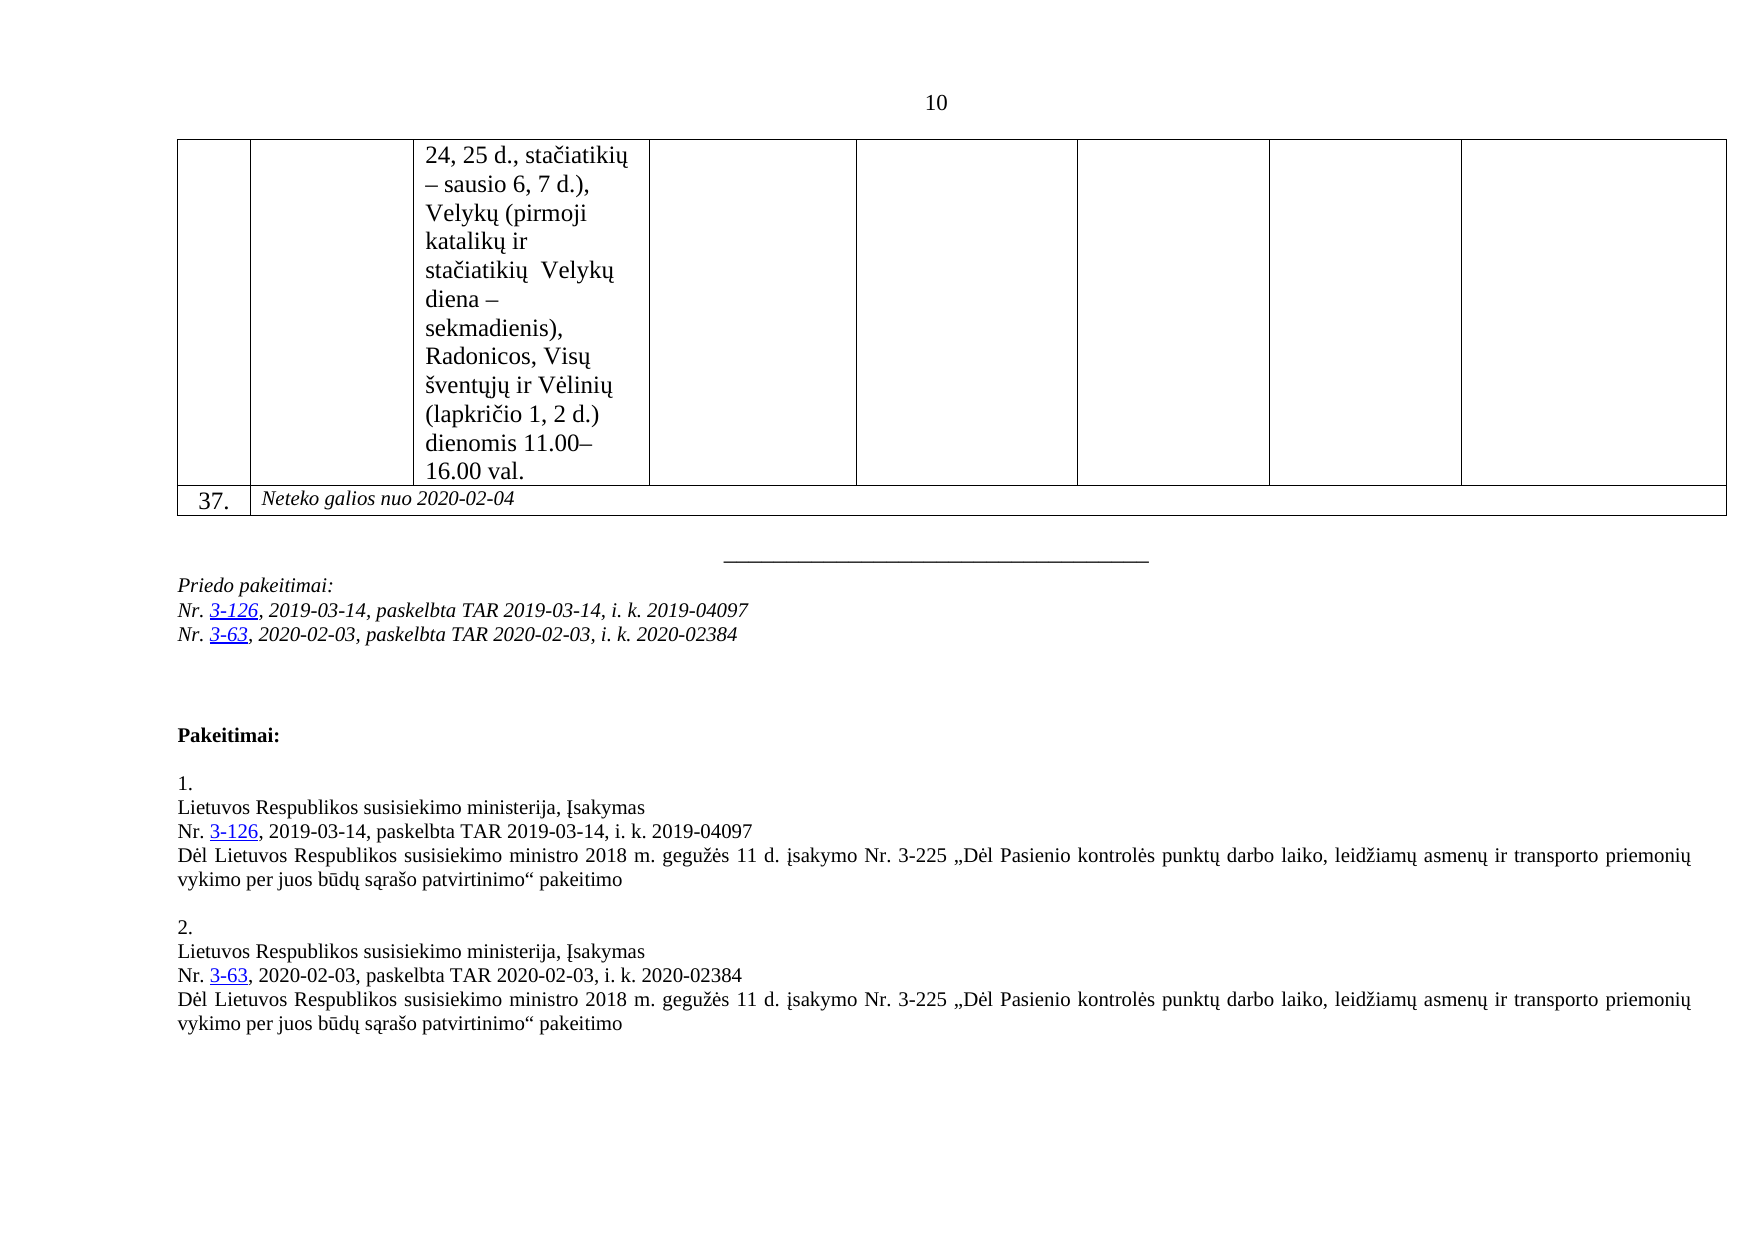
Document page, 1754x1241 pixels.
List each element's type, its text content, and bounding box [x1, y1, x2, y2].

table_cell [650, 140, 856, 485]
table_cell [1462, 140, 1726, 485]
table_cell Neteko galios nuo 2020-02-04 [251, 486, 1726, 515]
text Nr. 3-63, 2020-02-03, paskelbta TAR 2020-02-03, i. k. 2020-02384 [177, 963, 1695, 987]
text Nr. 3-126, 2019-03-14, paskelbta TAR 2019-03-14, i. k. 2019-04097 [177, 597, 1695, 622]
text Dėl Lietuvos Respublikos susisiekimo ministro 2018 m. gegužės 11 d. įsakymo Nr. 3-225 „Dėl Pasienio kontrolės punktų darbo laiko, leidžiamų asmenų ir transporto priemonių vykimo per juos būdų sąrašo patvirtinimo“ pakeitimo [177, 843, 1695, 891]
table_cell [857, 140, 1077, 485]
table_cell [178, 140, 250, 485]
table_cell 24, 25 d., stačiatikių – sausio 6, 7 d.), Velykų (pirmoji katalikų ir stačiatikių Velykų diena – sekmadienis), Radonicos, Visų šventųjų ir Vėlinių (lapkričio 1, 2 d.) dienomis 11.00–16.00 val. [414, 140, 649, 485]
text Dėl Lietuvos Respublikos susisiekimo ministro 2018 m. gegužės 11 d. įsakymo Nr. 3-225 „Dėl Pasienio kontrolės punktų darbo laiko, leidžiamų asmenų ir transporto priemonių vykimo per juos būdų sąrašo patvirtinimo“ pakeitimo [177, 987, 1695, 1035]
text Nr. 3-63, 2020-02-03, paskelbta TAR 2020-02-03, i. k. 2020-02384 [177, 622, 1695, 646]
text 1. [177, 771, 1695, 795]
table_cell [251, 140, 413, 485]
text –––––––––––––––––––––––––––––––––– [177, 545, 1695, 573]
text Lietuvos Respublikos susisiekimo ministerija, Įsakymas [177, 795, 1695, 819]
table_cell [1078, 140, 1269, 485]
text Nr. 3-126, 2019-03-14, paskelbta TAR 2019-03-14, i. k. 2019-04097 [177, 819, 1695, 843]
table_cell [1270, 140, 1461, 485]
text Priedo pakeitimai: [177, 573, 1695, 597]
table_cell 37. [178, 486, 250, 515]
text Pakeitimai: [177, 722, 1695, 747]
text Lietuvos Respublikos susisiekimo ministerija, Įsakymas [177, 939, 1695, 963]
text 2. [177, 915, 1695, 939]
